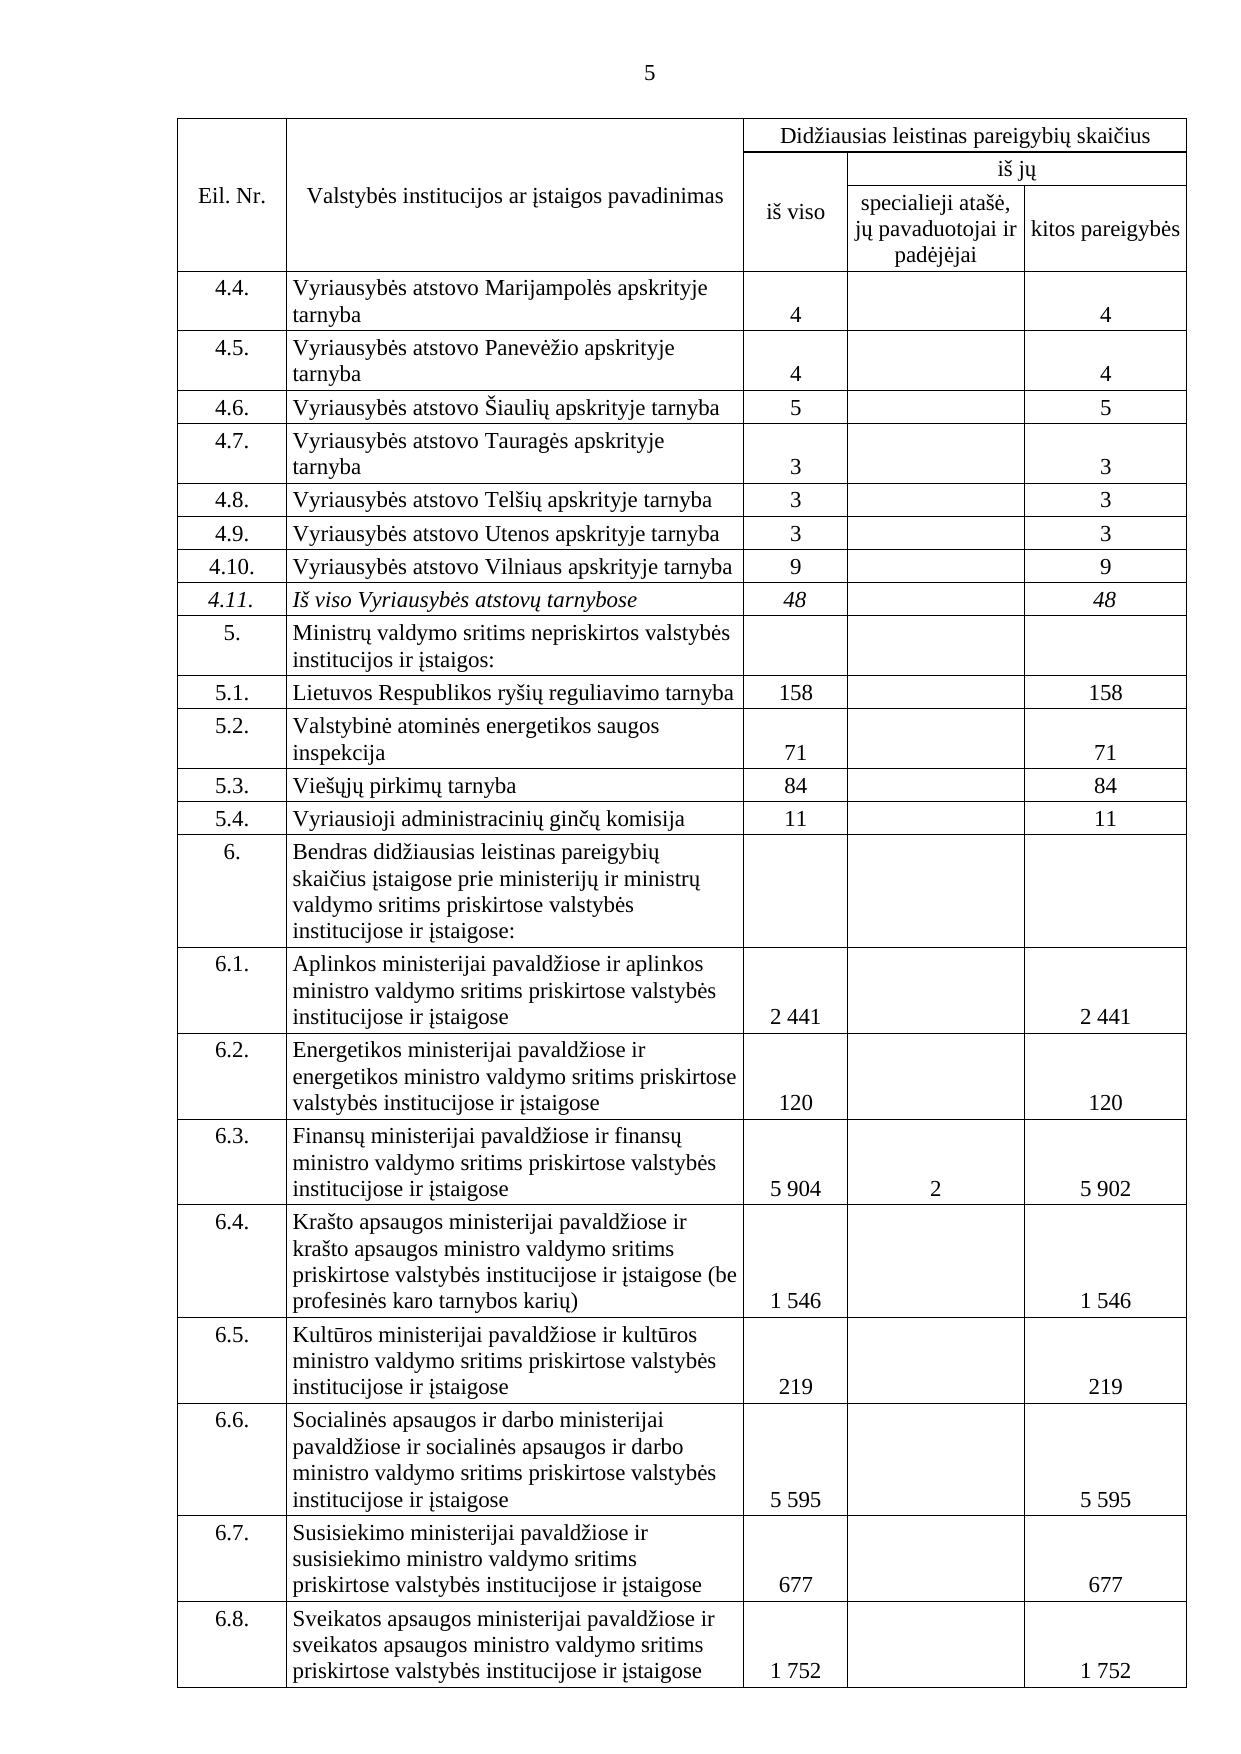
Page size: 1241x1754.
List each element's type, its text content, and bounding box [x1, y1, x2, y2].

table_cell Iš viso Vyriausybės atstovų tarnybose [287, 583, 743, 615]
table_cell [744, 835, 847, 947]
table_cell 5.4. [178, 802, 286, 834]
table_cell 11 [1025, 802, 1186, 834]
table_cell Viešųjų pirkimų tarnyba [287, 769, 743, 801]
table_cell 219 [744, 1318, 847, 1403]
table_cell 5.3. [178, 769, 286, 801]
table_cell 5 [744, 391, 847, 423]
table_cell [848, 1404, 1024, 1515]
table_cell 5 904 [744, 1120, 847, 1204]
table_cell 2 [848, 1120, 1024, 1204]
table_cell [848, 272, 1024, 330]
table_cell Vyriausybės atstovo Tauragės apskrityje tarnyba [287, 424, 743, 482]
table_cell [848, 948, 1024, 1032]
table_cell Finansų ministerijai pavaldžiose ir finansų ministro valdymo sritims priskirtose valstybės institucijose ir įstaigose [287, 1120, 743, 1204]
table_cell 3 [744, 484, 847, 516]
table_cell 6. [178, 835, 286, 947]
table_cell [1025, 835, 1186, 947]
table_cell Ministrų valdymo sritims nepriskirtos valstybės institucijos ir įstaigos: [287, 616, 743, 675]
table_cell Vyriausybės atstovo Panevėžio apskrityje tarnyba [287, 331, 743, 390]
table_cell 4.7. [178, 424, 286, 482]
table_cell 6.7. [178, 1516, 286, 1601]
table_cell 4 [1025, 331, 1186, 390]
table_cell Aplinkos ministerijai pavaldžiose ir aplinkos ministro valdymo sritims priskirtose valstybės institucijose ir įstaigose [287, 948, 743, 1032]
table_cell Energetikos ministerijai pavaldžiose ir energetikos ministro valdymo sritims priskirtose valstybės institucijose ir įstaigose [287, 1034, 743, 1118]
table_cell 6.1. [178, 948, 286, 1032]
table_cell [848, 550, 1024, 582]
table_cell Vyriausybės atstovo Vilniaus apskrityje tarnyba [287, 550, 743, 582]
table_cell 6.8. [178, 1602, 286, 1687]
table_cell Susisiekimo ministerijai pavaldžiose ir susisiekimo ministro valdymo sritims priskirtose valstybės institucijose ir įstaigose [287, 1516, 743, 1601]
table_cell kitos pareigybės [1025, 186, 1186, 271]
table_cell 9 [1025, 550, 1186, 582]
table_cell 5.2. [178, 709, 286, 768]
table_cell 48 [744, 583, 847, 615]
table_cell 1 546 [744, 1205, 847, 1317]
table_cell 3 [1025, 424, 1186, 482]
table_cell 6.2. [178, 1034, 286, 1118]
table_cell [848, 517, 1024, 549]
table_cell [848, 484, 1024, 516]
table_cell 219 [1025, 1318, 1186, 1403]
table_cell 4 [744, 272, 847, 330]
table_cell 84 [744, 769, 847, 801]
table_cell [848, 583, 1024, 615]
table_cell 6.3. [178, 1120, 286, 1204]
table_cell 3 [1025, 484, 1186, 516]
table_cell [848, 1602, 1024, 1687]
table_cell Valstybinė atominės energetikos saugos inspekcija [287, 709, 743, 768]
table_cell iš viso [744, 153, 847, 271]
table_cell 4.6. [178, 391, 286, 423]
table_cell 71 [744, 709, 847, 768]
table_cell 4.11. [178, 583, 286, 615]
table_cell Vyriausioji administracinių ginčų komisija [287, 802, 743, 834]
table_cell 1 752 [1025, 1602, 1186, 1687]
table_cell [848, 616, 1024, 675]
table_header Didžiausias leistinas pareigybių skaičius [744, 119, 1186, 151]
table_cell 4.9. [178, 517, 286, 549]
table_cell 5 595 [1025, 1404, 1186, 1515]
table_cell [848, 769, 1024, 801]
table_cell Vyriausybės atstovo Utenos apskrityje tarnyba [287, 517, 743, 549]
table_cell 2 441 [744, 948, 847, 1032]
table_cell [848, 424, 1024, 482]
table_cell 158 [1025, 676, 1186, 708]
table_cell Vyriausybės atstovo Telšių apskrityje tarnyba [287, 484, 743, 516]
table_cell [848, 1205, 1024, 1317]
table_cell 9 [744, 550, 847, 582]
table_cell 158 [744, 676, 847, 708]
table_cell Vyriausybės atstovo Marijampolės apskrityje tarnyba [287, 272, 743, 330]
table_cell 677 [744, 1516, 847, 1601]
table_cell 6.4. [178, 1205, 286, 1317]
table_cell 5.1. [178, 676, 286, 708]
table_cell 4.5. [178, 331, 286, 390]
table_cell 84 [1025, 769, 1186, 801]
table_cell Krašto apsaugos ministerijai pavaldžiose ir krašto apsaugos ministro valdymo sritims priskirtose valstybės institucijose ir įstaigose (be profesinės karo tarnybos karių) [287, 1205, 743, 1317]
table_cell 11 [744, 802, 847, 834]
table_cell 6.6. [178, 1404, 286, 1515]
table_cell Kultūros ministerijai pavaldžiose ir kultūros ministro valdymo sritims priskirtose valstybės institucijose ir įstaigose [287, 1318, 743, 1403]
table_cell 71 [1025, 709, 1186, 768]
table_cell Vyriausybės atstovo Šiaulių apskrityje tarnyba [287, 391, 743, 423]
table_cell [848, 709, 1024, 768]
table_header Valstybės institucijos ar įstaigos pavadinimas [287, 119, 743, 271]
table_cell 6.5. [178, 1318, 286, 1403]
table_cell [848, 1516, 1024, 1601]
table_cell 3 [1025, 517, 1186, 549]
table_cell 120 [744, 1034, 847, 1118]
table_cell [848, 802, 1024, 834]
table_cell 1 752 [744, 1602, 847, 1687]
table_cell [744, 616, 847, 675]
table_cell specialieji atašė, jų pavaduotojai ir padėjėjai [848, 186, 1024, 271]
table_cell 3 [744, 517, 847, 549]
table_cell 3 [744, 424, 847, 482]
table_cell 677 [1025, 1516, 1186, 1601]
table_cell [848, 835, 1024, 947]
table_cell [1025, 616, 1186, 675]
table_cell 4 [744, 331, 847, 390]
table_cell 4.4. [178, 272, 286, 330]
table_cell [848, 1034, 1024, 1118]
table_cell Bendras didžiausias leistinas pareigybių skaičius įstaigose prie ministerijų ir ministrų valdymo sritims priskirtose valstybės institucijose ir įstaigose: [287, 835, 743, 947]
table_cell 5 [1025, 391, 1186, 423]
table_cell Socialinės apsaugos ir darbo ministerijai pavaldžiose ir socialinės apsaugos ir darbo ministro valdymo sritims priskirtose valstybės institucijose ir įstaigose [287, 1404, 743, 1515]
table_cell 1 546 [1025, 1205, 1186, 1317]
table_cell 4 [1025, 272, 1186, 330]
table_cell iš jų [848, 153, 1186, 184]
table_cell 5 595 [744, 1404, 847, 1515]
table_cell 120 [1025, 1034, 1186, 1118]
table_cell [848, 676, 1024, 708]
table_cell 4.10. [178, 550, 286, 582]
table_cell 5 902 [1025, 1120, 1186, 1204]
table_cell 4.8. [178, 484, 286, 516]
table_cell [848, 331, 1024, 390]
table_cell Lietuvos Respublikos ryšių reguliavimo tarnyba [287, 676, 743, 708]
table_cell 2 441 [1025, 948, 1186, 1032]
table_header Eil. Nr. [178, 119, 286, 271]
table_cell [848, 1318, 1024, 1403]
table_cell 5. [178, 616, 286, 675]
table_cell Sveikatos apsaugos ministerijai pavaldžiose ir sveikatos apsaugos ministro valdymo sritims priskirtose valstybės institucijose ir įstaigose [287, 1602, 743, 1687]
table_cell [848, 391, 1024, 423]
table_cell 48 [1025, 583, 1186, 615]
